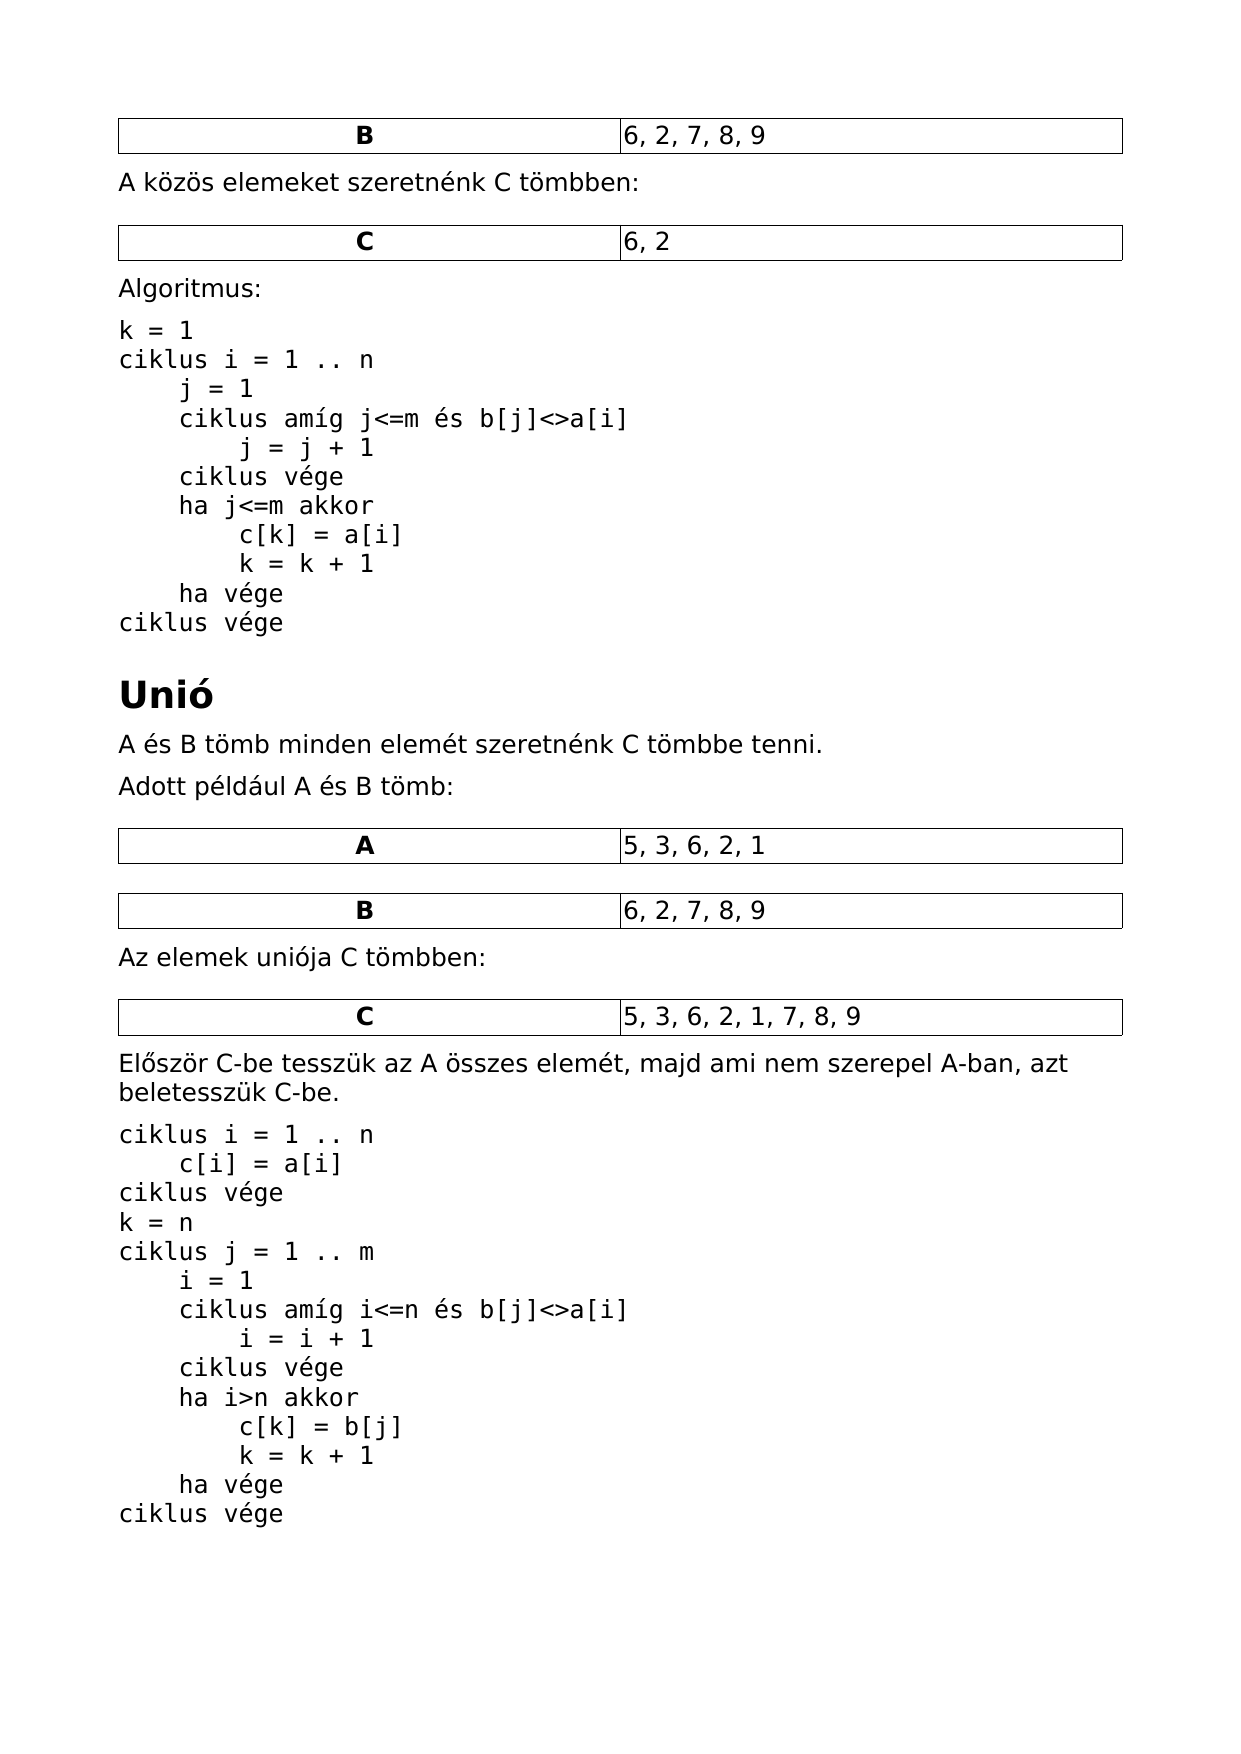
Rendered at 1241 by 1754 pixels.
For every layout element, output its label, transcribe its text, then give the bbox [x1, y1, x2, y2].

text Algoritmus: [118, 274, 1122, 304]
text A közös elemeket szeretnénk C tömbben: [118, 168, 1122, 197]
table_header B [119, 119, 620, 153]
text k = 1 ciklus i = 1 .. n j = 1 ciklus amíg j<=m és b[j]<>a[i] j = j + 1 ciklus vége ha j<=m akkor c[k] = a[i] k = k + 1 ha vége ciklus vége [118, 316, 1122, 637]
text A és B tömb minden elemét szeretnénk C tömbbe tenni. [118, 730, 1122, 759]
table_header B [119, 894, 620, 928]
text Először C-be tesszük az A összes elemét, majd ami nem szerepel A-ban, azt beletesszük C-be. [118, 1049, 1122, 1108]
table_header 6, 2, 7, 8, 9 [621, 894, 1122, 928]
table_header A [119, 829, 620, 863]
text ciklus i = 1 .. n c[i] = a[i] ciklus vége k = n ciklus j = 1 .. m i = 1 ciklus amíg i<=n és b[j]<>a[i] i = i + 1 ciklus vége ha i>n akkor c[k] = b[j] k = k + 1 ha vége ciklus vége [118, 1120, 1122, 1528]
table_header 6, 2 [621, 226, 1122, 260]
table_header C [119, 226, 620, 260]
text Adott például A és B tömb: [118, 772, 1122, 801]
table_header 5, 3, 6, 2, 1 [621, 829, 1122, 863]
table_header 6, 2, 7, 8, 9 [621, 119, 1122, 153]
table_header 5, 3, 6, 2, 1, 7, 8, 9 [621, 1000, 1122, 1034]
subtitle Unió [118, 674, 1122, 717]
text Az elemek uniója C tömbben: [118, 943, 1122, 972]
table_header C [119, 1000, 620, 1034]
